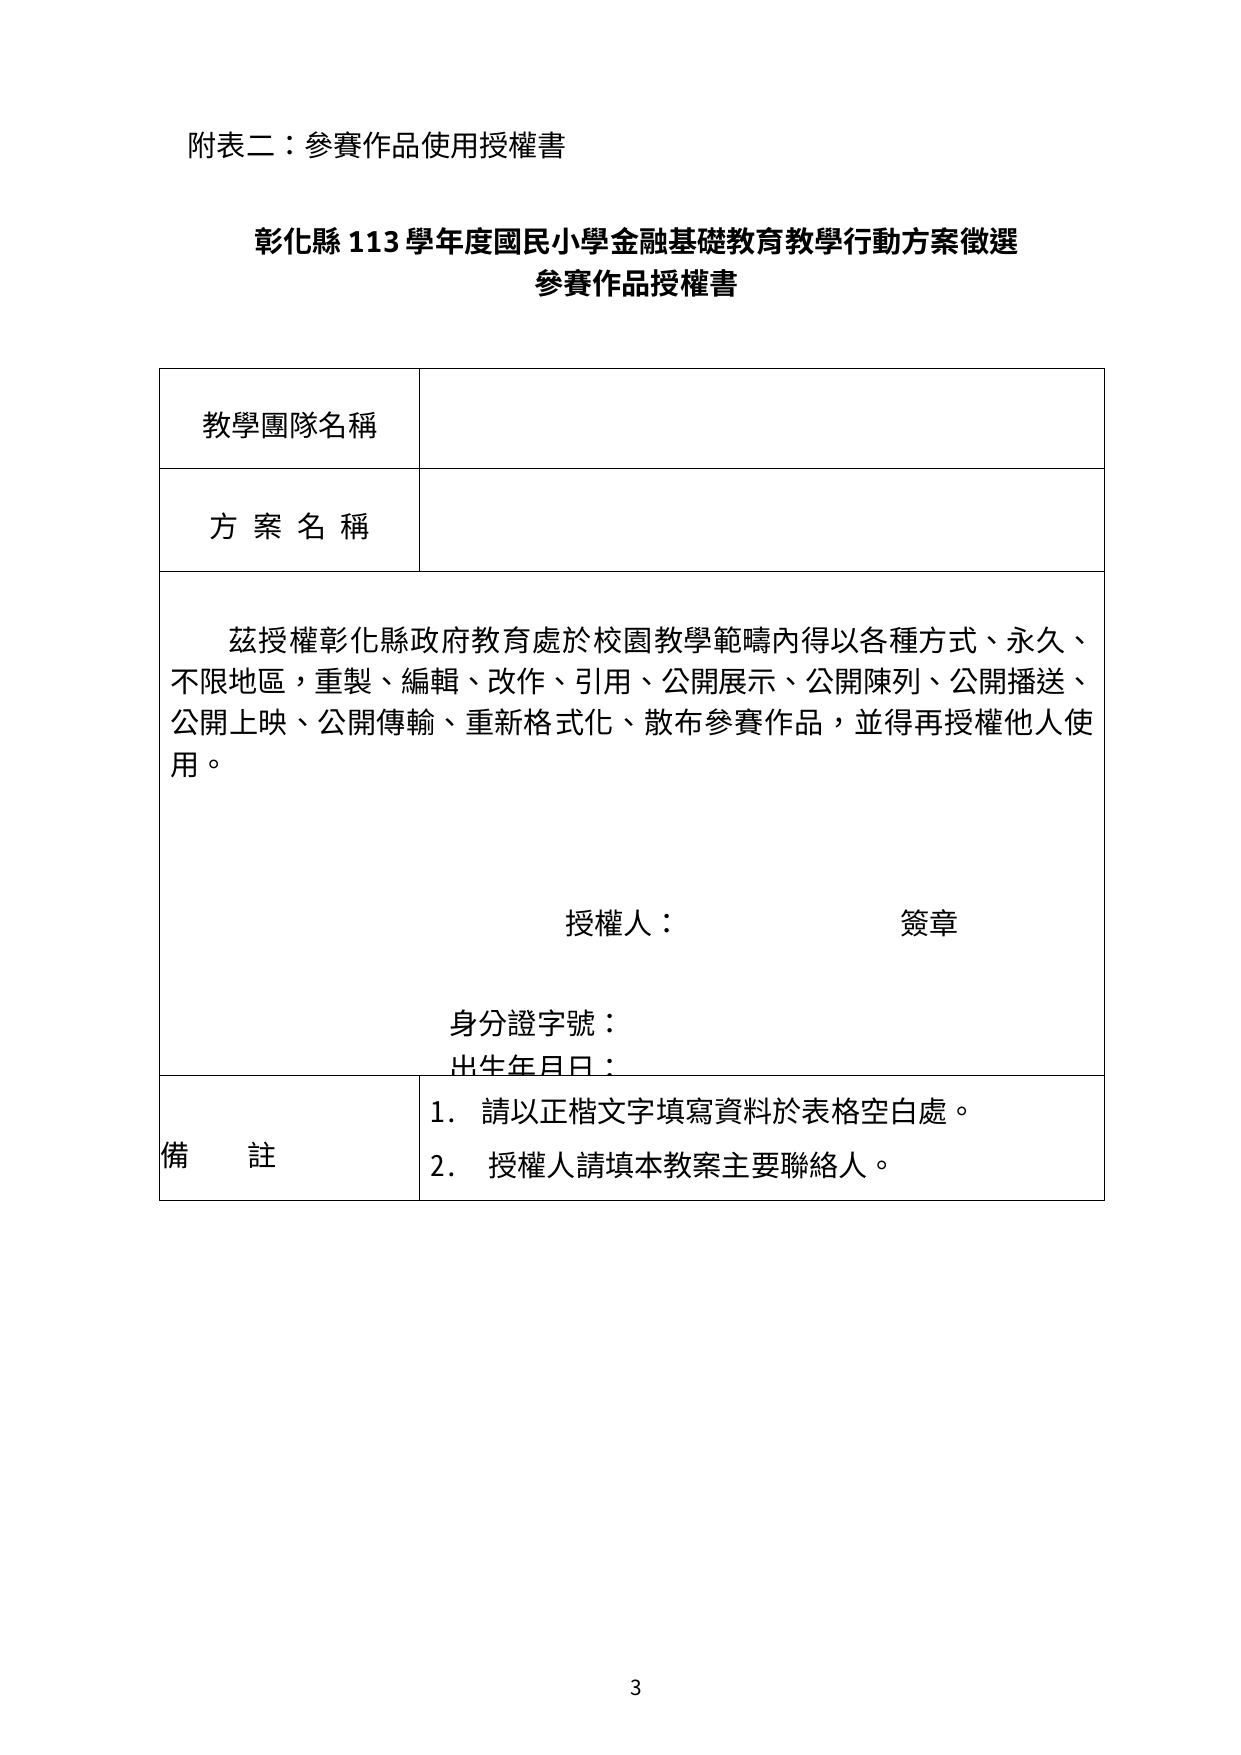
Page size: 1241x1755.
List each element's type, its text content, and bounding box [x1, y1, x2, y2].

table_header 教學團隊名稱 [160, 369, 419, 468]
table_cell 備 註 [160, 1076, 419, 1200]
text 彰化縣113學年度國民小學金融基礎教育教學行動方案徵選 [175, 218, 1097, 261]
table_cell [420, 469, 1104, 571]
table_cell 茲授權彰化縣政府教育處於校園教學範疇內得以各種方式、永久、不限地區，重製、編輯、改作、引用、公開展示、公開陳列、公開播送、公開上映、公開傳輸、重新格式化、散布參賽作品，並得再授權他人使用。 授權人： 簽章 身分證字號： 出生年月日： 中 華 民 國 1 1 3 年 月 日 [160, 572, 1104, 1075]
text 附表二：參賽作品使用授權書 [187, 127, 1097, 164]
table_cell 1. 請以正楷文字填寫資料於表格空白處。 2. 授權人請填本教案主要聯絡人。 [420, 1076, 1104, 1200]
text 參賽作品授權書 [175, 261, 1097, 303]
table_cell 方 案 名 稱 [160, 469, 419, 571]
table_header [420, 369, 1104, 468]
